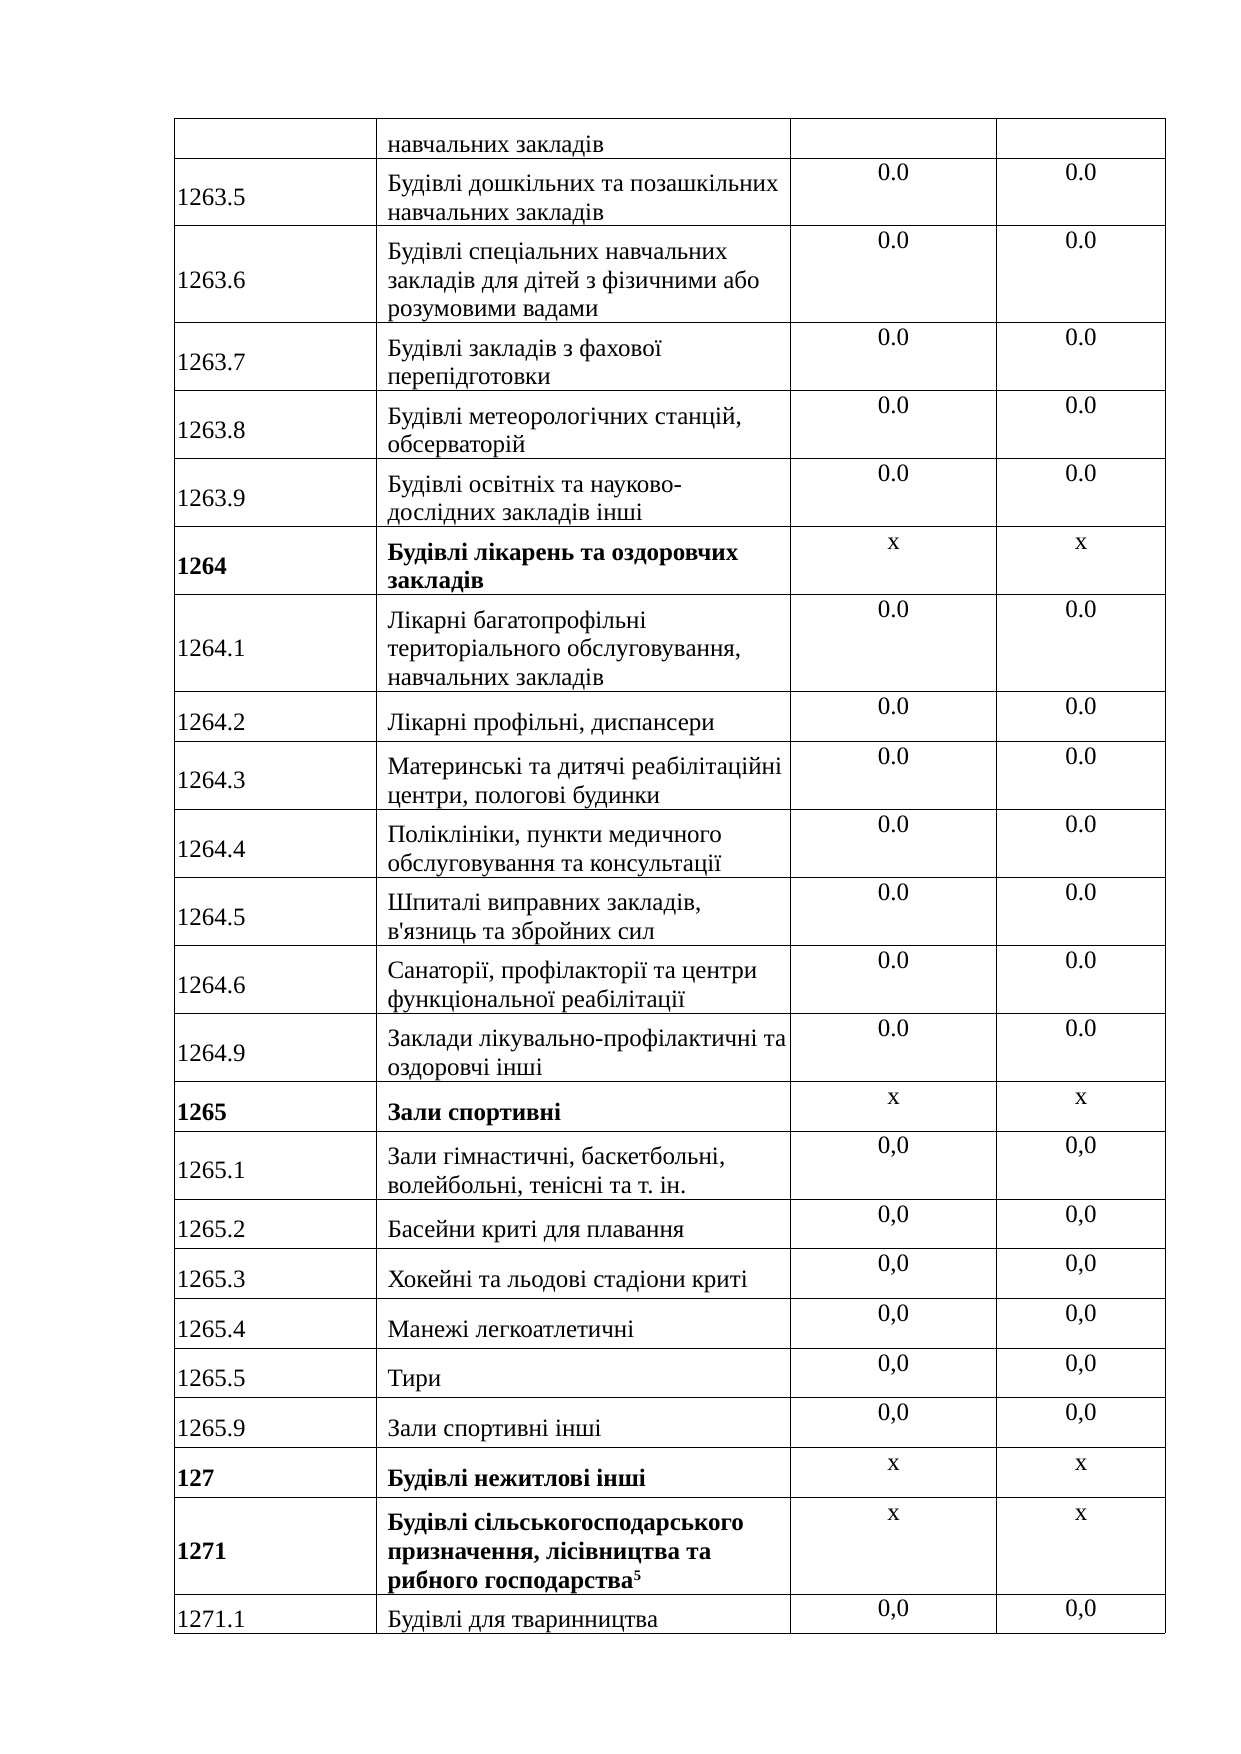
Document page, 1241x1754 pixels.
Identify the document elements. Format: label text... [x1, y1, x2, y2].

table_cell 0,0 [791, 1398, 996, 1447]
table_cell 0.0 [997, 692, 1165, 741]
table_cell 0.0 [791, 159, 996, 225]
table_cell 1263.5 [175, 159, 376, 225]
table_cell Зали гімнастичні, баскетбольні, волейбольні, тенісні та т. ін. [377, 1132, 790, 1198]
table_cell 1271 [175, 1498, 376, 1593]
table_cell 0.0 [997, 946, 1165, 1013]
table_cell 1264.3 [175, 742, 376, 809]
table_cell 0.0 [997, 595, 1165, 691]
table_cell 0.0 [997, 226, 1165, 322]
table_cell 0.0 [791, 742, 996, 809]
table_cell Будівлі лікарень та оздоровчих закладів [377, 527, 790, 594]
table_cell 0.0 [791, 595, 996, 691]
table_cell 1264.6 [175, 946, 376, 1013]
table_cell 0.0 [997, 391, 1165, 458]
table_cell 0.0 [791, 1014, 996, 1081]
table_cell Басейни криті для плавання [377, 1200, 790, 1248]
table_cell Будівлі дошкільних та позашкільних навчальних закладів [377, 159, 790, 225]
table_cell Будівлі для тваринництва [377, 1595, 790, 1633]
table_cell Шпиталі виправних закладів, в'язниць та збройних сил [377, 878, 790, 945]
table_cell Будівлі спеціальних навчальних закладів для дітей з фізичними або розумовими вадами [377, 226, 790, 322]
table_cell 0.0 [997, 742, 1165, 809]
table_cell 1265.2 [175, 1200, 376, 1248]
table_cell Санаторії, профілакторії та центри функціональної реабілітації [377, 946, 790, 1013]
table_cell 0,0 [997, 1398, 1165, 1447]
table_cell Зали спортивні [377, 1082, 790, 1131]
table_cell х [791, 1448, 996, 1497]
table_cell х [791, 1082, 996, 1131]
table_cell 0.0 [791, 391, 996, 458]
table_cell навчальних закладів [377, 119, 790, 157]
table_cell 1265 [175, 1082, 376, 1131]
table_cell 1263.9 [175, 459, 376, 526]
table_cell 0.0 [791, 810, 996, 877]
table_cell 1263.7 [175, 323, 376, 390]
table_cell 0.0 [791, 692, 996, 741]
table_cell 0,0 [997, 1200, 1165, 1248]
table_cell 0.0 [791, 459, 996, 526]
table_cell 0.0 [791, 946, 996, 1013]
table_cell Будівлі сільськогосподарського призначення, лісівництва та рибного господарства5 [377, 1498, 790, 1593]
table_cell 0,0 [791, 1349, 996, 1397]
table_cell 1265.1 [175, 1132, 376, 1198]
table_cell Поліклініки, пункти медичного обслуговування та консультації [377, 810, 790, 877]
table_cell 1264.5 [175, 878, 376, 945]
table_cell Лікарні багатопрофільні територіального обслуговування, навчальних закладів [377, 595, 790, 691]
table_cell Манежі легкоатлетичні [377, 1299, 790, 1348]
table_cell 0,0 [791, 1200, 996, 1248]
table_cell Будівлі нежитлові інші [377, 1448, 790, 1497]
table_cell [175, 119, 376, 157]
table_cell 0,0 [997, 1132, 1165, 1198]
table_cell [997, 119, 1165, 157]
table_cell х [791, 1498, 996, 1593]
table_cell Хокейні та льодові стадіони криті [377, 1249, 790, 1298]
table_cell 1271.1 [175, 1595, 376, 1633]
table_cell 0.0 [997, 323, 1165, 390]
table_cell Материнські та дитячі реабілітаційні центри, пологові будинки [377, 742, 790, 809]
table_cell 0,0 [791, 1595, 996, 1633]
table_cell 0.0 [997, 810, 1165, 877]
table_cell 0.0 [997, 459, 1165, 526]
table_cell 0.0 [997, 878, 1165, 945]
table_cell х [997, 1498, 1165, 1593]
table_cell Заклади лікувально-профілактичні та оздоровчі інші [377, 1014, 790, 1081]
table_cell 0,0 [997, 1349, 1165, 1397]
table_cell 1265.9 [175, 1398, 376, 1447]
table_cell 1263.6 [175, 226, 376, 322]
table_cell 0.0 [791, 323, 996, 390]
table_cell 1264.1 [175, 595, 376, 691]
table_cell х [791, 527, 996, 594]
table_cell 0.0 [997, 1014, 1165, 1081]
table_cell 0,0 [791, 1132, 996, 1198]
table_cell 1264.9 [175, 1014, 376, 1081]
table_cell 1264.2 [175, 692, 376, 741]
table_cell Будівлі освітніх та науково-дослідних закладів інші [377, 459, 790, 526]
table_cell Зали спортивні інші [377, 1398, 790, 1447]
table_cell 1265.3 [175, 1249, 376, 1298]
table_cell 0.0 [791, 878, 996, 945]
table_cell х [997, 1448, 1165, 1497]
table_cell 1265.5 [175, 1349, 376, 1397]
table_cell 0,0 [997, 1299, 1165, 1348]
table_cell х [997, 527, 1165, 594]
table_cell х [997, 1082, 1165, 1131]
table_cell 0.0 [997, 159, 1165, 225]
table_cell 0,0 [791, 1249, 996, 1298]
table_cell Будівлі закладів з фахової перепідготовки [377, 323, 790, 390]
table_cell Будівлі метеорологічних станцій, обсерваторій [377, 391, 790, 458]
table_cell [791, 119, 996, 157]
table_cell Тири [377, 1349, 790, 1397]
table_cell 0,0 [997, 1595, 1165, 1633]
table_cell 1264.4 [175, 810, 376, 877]
table_cell 0,0 [791, 1299, 996, 1348]
table_cell 127 [175, 1448, 376, 1497]
table_cell 0,0 [997, 1249, 1165, 1298]
table_cell 1264 [175, 527, 376, 594]
table_cell 1265.4 [175, 1299, 376, 1348]
table_cell Лікарні профільні, диспансери [377, 692, 790, 741]
table_cell 1263.8 [175, 391, 376, 458]
table_cell 0.0 [791, 226, 996, 322]
